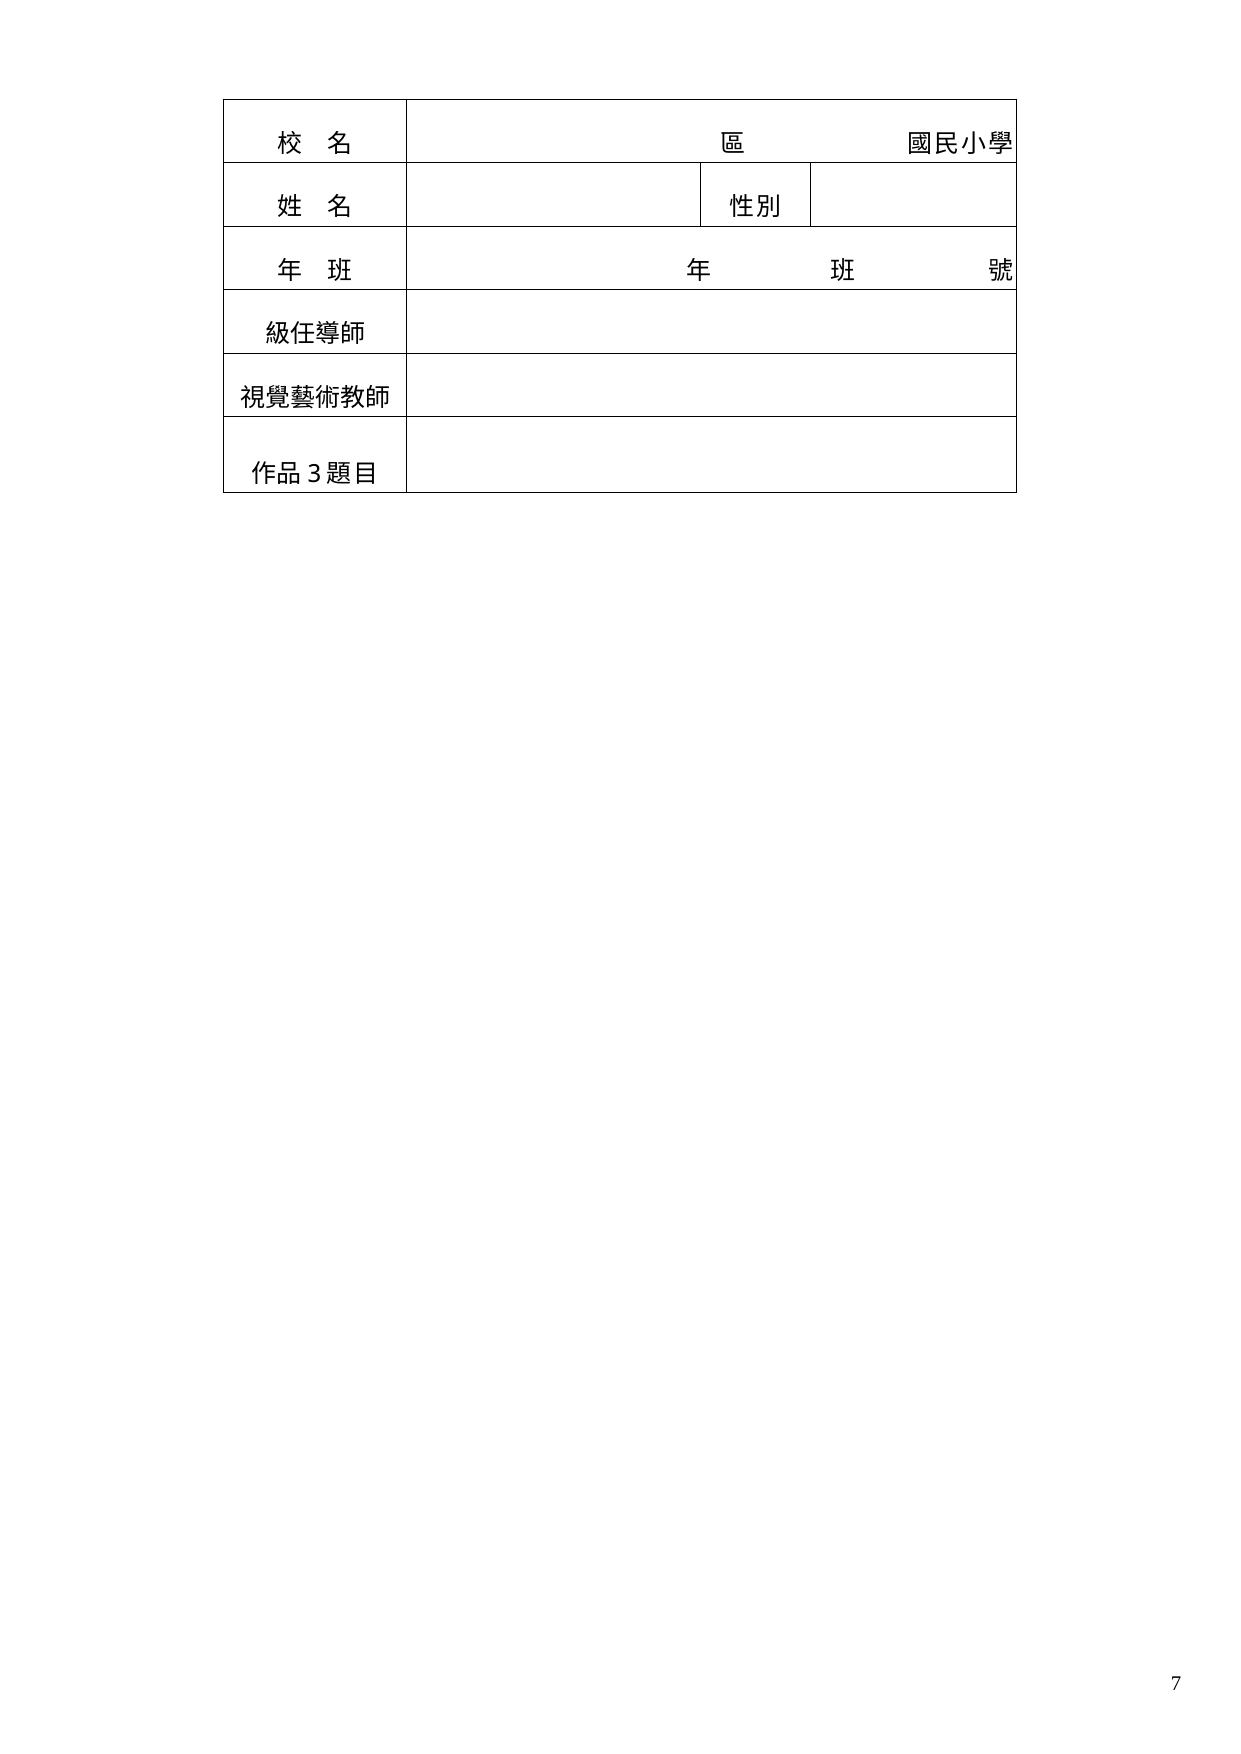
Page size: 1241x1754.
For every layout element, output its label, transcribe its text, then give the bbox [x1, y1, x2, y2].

table_cell 年 班 [224, 227, 406, 289]
table_cell 級任導師 [224, 290, 406, 353]
table_cell [407, 417, 1016, 492]
table_cell 視覺藝術教師 [224, 354, 406, 416]
table_cell [407, 163, 700, 226]
table_cell [407, 354, 1016, 416]
table_cell 性別 [701, 163, 810, 226]
table_header 校 名 [224, 100, 406, 162]
table_cell 年 班 號 [407, 227, 1016, 289]
table_cell 作品3題目 [224, 417, 406, 492]
table_cell [407, 290, 1016, 353]
table_cell 姓 名 [224, 163, 406, 226]
table_cell [811, 163, 1016, 226]
table_header 區 國民小學 [407, 100, 1016, 162]
